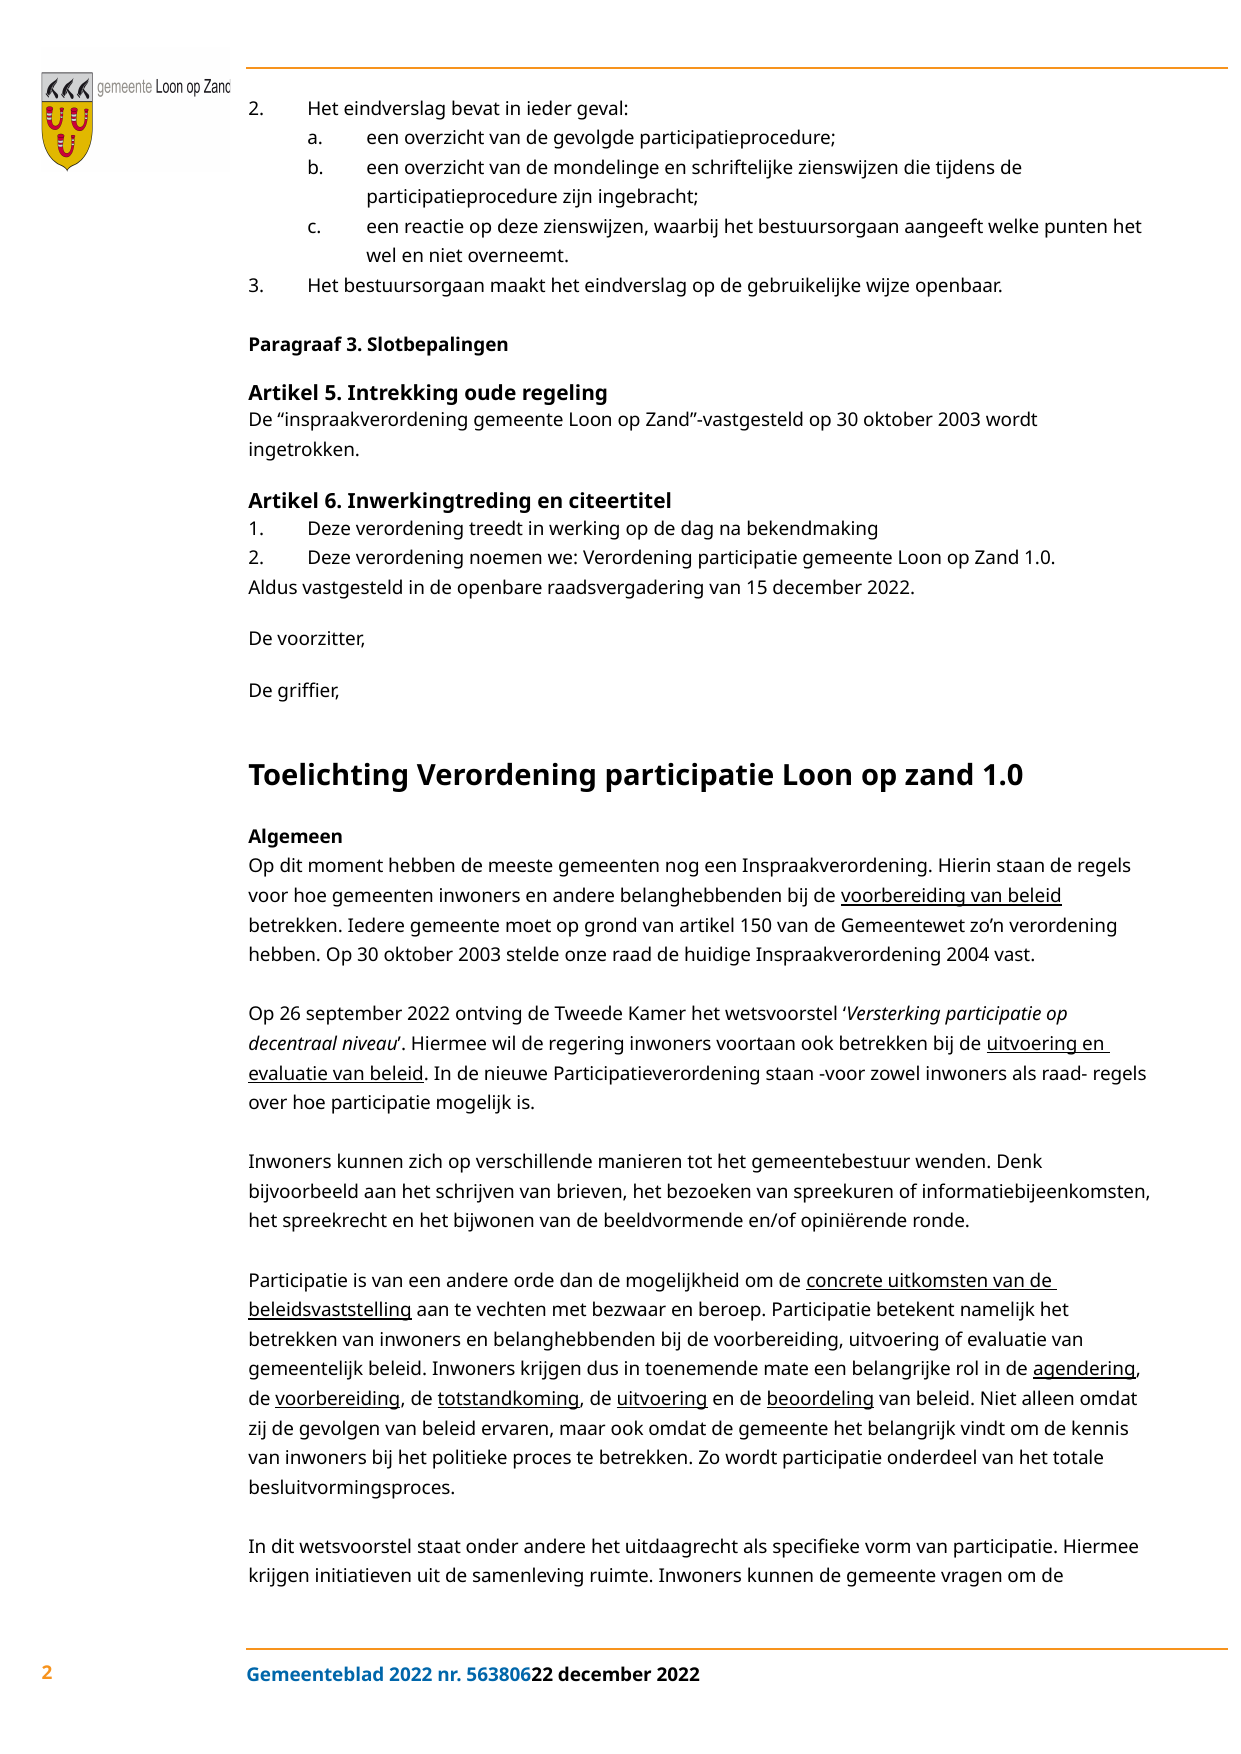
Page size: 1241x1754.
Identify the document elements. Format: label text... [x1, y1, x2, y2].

text De “inspraakverordening gemeente Loon op Zand”-vastgesteld op 30 oktober 2003 wordt ingetrokken. [248, 406, 1152, 462]
list Deze verordening noemen we: Verordening participatie gemeente Loon op Zand 1.0. [248, 544, 1152, 570]
text Toelichting Verordening participatie Loon op zand 1.0 [248, 754, 1152, 794]
picture [41, 47, 231, 172]
text Inwoners kunnen zich op verschillende manieren tot het gemeentebestuur wenden. Denk bijvoorbeeld aan het schrijven van brieven, het bezoeken van spreekuren of informatiebijeenkomsten, het spreekrecht en het bijwonen van de beeldvormende en/of opiniërende ronde. [248, 1148, 1152, 1233]
list een overzicht van de gevolgde participatieprocedure; [307, 124, 1152, 150]
list een reactie op deze zienswijzen, waarbij het bestuursorgaan aangeeft welke punten het wel en niet overneemt. [307, 213, 1152, 268]
text Artikel 5. Intrekking oude regeling [248, 378, 1152, 406]
list Het eindverslag bevat in ieder geval: [248, 95, 1152, 121]
text Algemeen [248, 823, 1152, 849]
text Participatie is van een andere orde dan de mogelijkheid om de concrete uitkomsten van de beleidsvaststelling aan te vechten met bezwaar en beroep. Participatie betekent namelijk het betrekken van inwoners en belanghebbenden bij de voorbereiding, uitvoering of evaluatie van gemeentelijk beleid. Inwoners krijgen dus in toenemende mate een belangrijke rol in de agendering, de voorbereiding, de totstandkoming, de uitvoering en de beoordeling van beleid. Niet alleen omdat zij de gevolgen van beleid ervaren, maar ook omdat de gemeente het belangrijk vindt om de kennis van inwoners bij het politieke proces te betrekken. Zo wordt participatie onderdeel van het totale besluitvormingsproces. [248, 1267, 1152, 1499]
text Paragraaf 3. Slotbepalingen [248, 331, 1152, 357]
text Op dit moment hebben de meeste gemeenten nog een Inspraakverordening. Hierin staan de regels voor hoe gemeenten inwoners en andere belanghebbenden bij de voorbereiding van beleid betrekken. Iedere gemeente moet op grond van artikel 150 van de Gemeentewet zo’n verordening hebben. Op 30 oktober 2003 stelde onze raad de huidige Inspraakverordening 2004 vast. [248, 853, 1152, 967]
text Aldus vastgesteld in de openbare raadsvergadering van 15 december 2022. [248, 574, 1152, 600]
list een overzicht van de mondelinge en schriftelijke zienswijzen die tijdens de participatieprocedure zijn ingebracht; [307, 154, 1152, 209]
list Deze verordening treedt in werking op de dag na bekendmaking [248, 515, 1152, 541]
text De griffier, [248, 677, 1152, 703]
text De voorzitter, [248, 626, 1152, 651]
list Het bestuursorgaan maakt het eindverslag op de gebruikelijke wijze openbaar. [248, 272, 1152, 298]
text Artikel 6. Inwerkingtreding en citeertitel [248, 486, 1152, 515]
text Op 26 september 2022 ontving de Tweede Kamer het wetsvoorstel ‘Versterking participatie op decentraal niveau’. Hiermee wil de regering inwoners voortaan ook betrekken bij de uitvoering en evaluatie van beleid. In de nieuwe Participatieverordening staan -voor zowel inwoners als raad- regels over hoe participatie mogelijk is. [248, 1001, 1152, 1115]
text In dit wetsvoorstel staat onder andere het uitdaagrecht als specifieke vorm van participatie. Hiermee krijgen initiatieven uit de samenleving ruimte. Inwoners kunnen de gemeente vragen om de [248, 1533, 1152, 1588]
